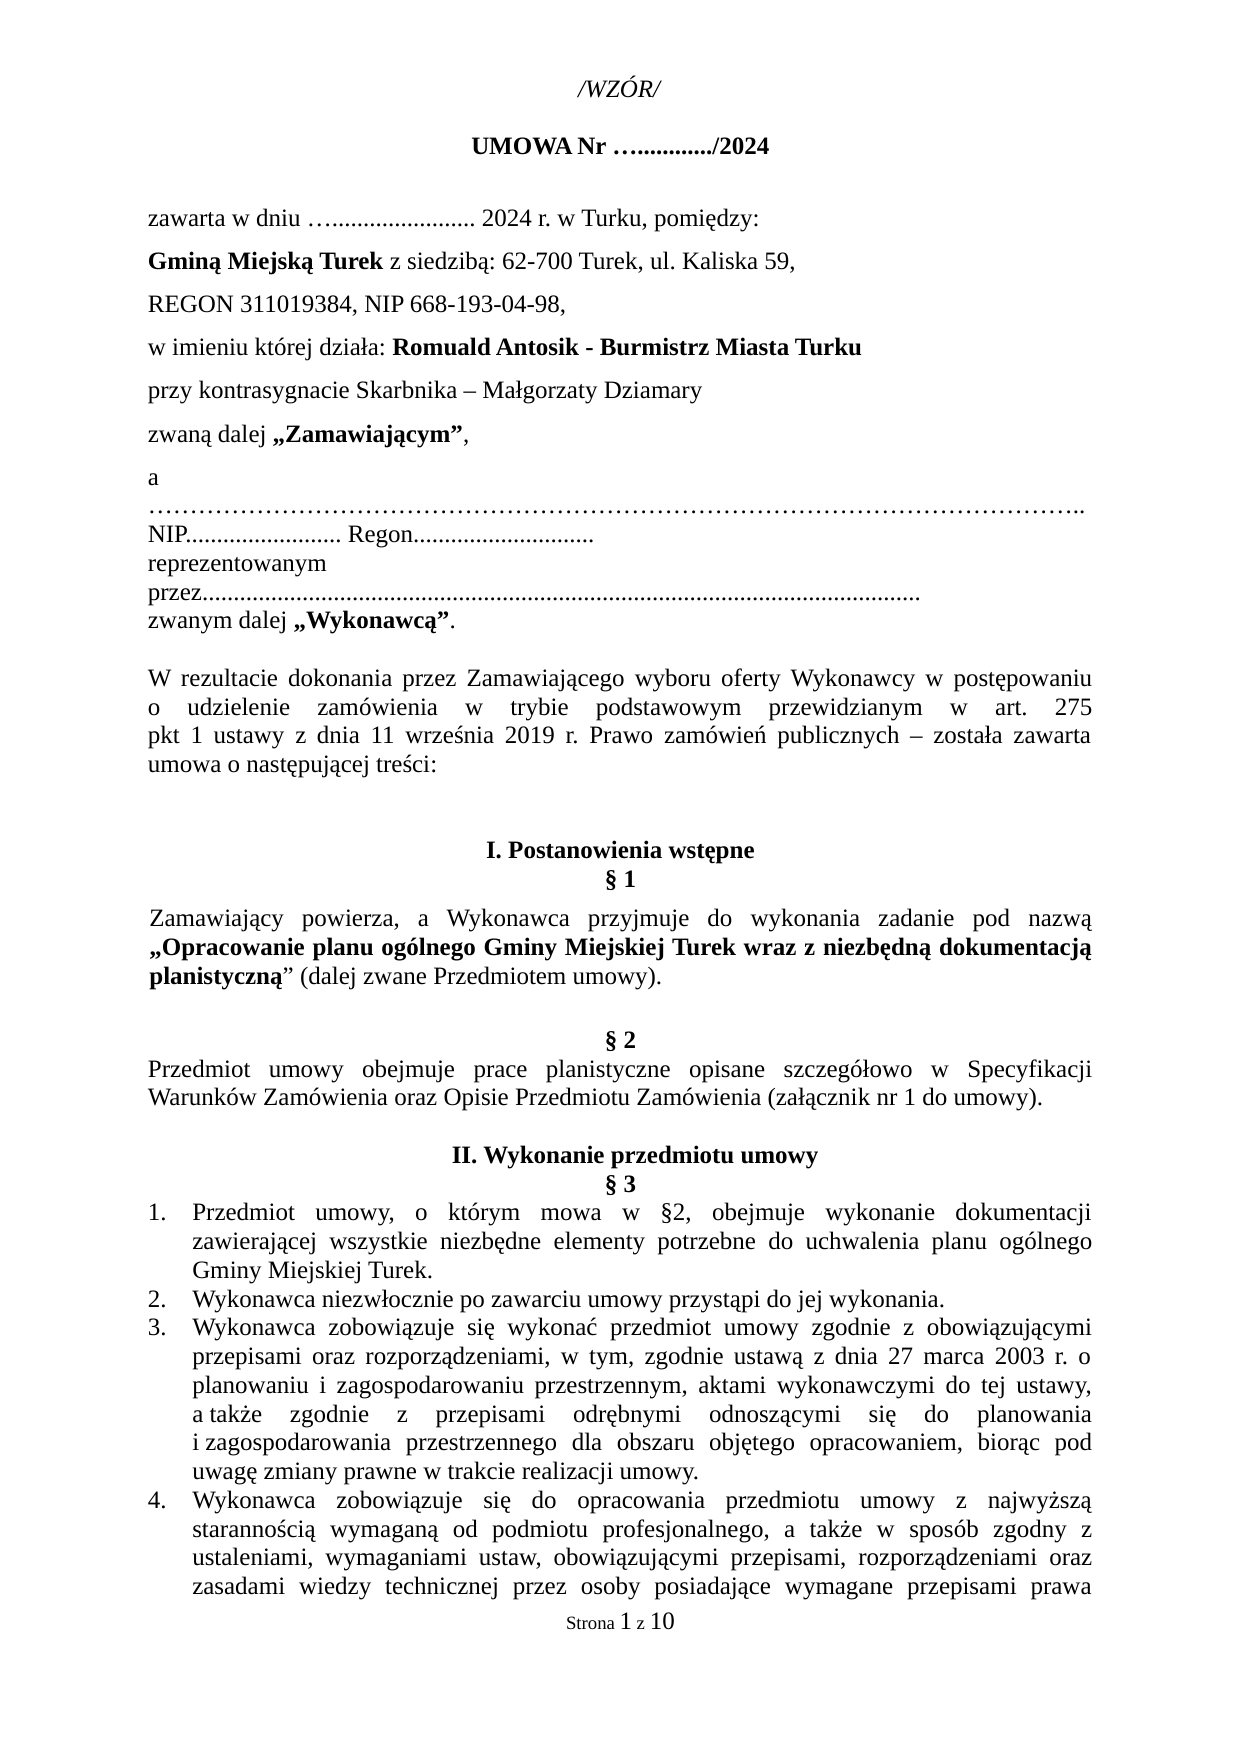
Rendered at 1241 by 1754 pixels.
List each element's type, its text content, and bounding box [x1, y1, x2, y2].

text § 1 [148, 864, 1093, 893]
text Przedmiot umowy obejmuje prace planistyczne opisane szczegółowo w Specyfikacji Warunków Zamówienia oraz Opisie Przedmiotu Zamówienia (załącznik nr 1 do umowy). [148, 1054, 1093, 1111]
list Gminą Miejską Turek z siedzibą: 62-700 Turek, ul. Kaliska 59, [148, 246, 1093, 275]
text § 2 [148, 1025, 1093, 1054]
text I. Postanowienia wstępne [148, 836, 1093, 864]
text UMOWA Nr …............/2024 [148, 131, 1093, 160]
text zwanym dalej „Wykonawcą”. [148, 606, 1093, 634]
text NIP......................... Regon............................. [148, 519, 1093, 548]
text II. Wykonanie przedmiotu umowy [177, 1140, 1093, 1169]
text reprezentowanym przez................................................................................................................... [148, 548, 1093, 606]
text ………………………………………………………………………………………………….. [148, 491, 1093, 519]
text /WZÓR/ [148, 74, 1093, 102]
text W rezultacie dokonania przez Zamawiającego wyboru oferty Wykonawcy w postępowaniu o udzielenie zamówienia w trybie podstawowym przewidzianym w art. 275 pkt 1 ustawy z dnia 11 września 2019 r. Prawo zamówień publicznych – została zawarta umowa o następującej treści: [148, 663, 1093, 778]
list Wykonawca niezwłocznie po zawarciu umowy przystąpi do jej wykonania. [148, 1284, 1093, 1312]
list Przedmiot umowy, o którym mowa w §2, obejmuje wykonanie dokumentacji zawierającej wszystkie niezbędne elementy potrzebne do uchwalenia planu ogólnego Gminy Miejskiej Turek. [148, 1197, 1093, 1284]
list zawarta w dniu …....................... 2024 r. w Turku, pomiędzy: [148, 203, 1093, 232]
list w imieniu której działa: Romuald Antosik - Burmistrz Miasta Turku [148, 332, 1093, 361]
text § 3 [148, 1169, 1093, 1197]
list przy kontrasygnacie Skarbnika – Małgorzaty Dziamary [148, 376, 1093, 404]
subtitle Zamawiający powierza, a Wykonawca przyjmuje do wykonania zadanie pod nazwą „Opracowanie planu ogólnego Gminy Miejskiej Turek wraz z niezbędną dokumentacją planistyczną” (dalej zwane Przedmiotem umowy). [149, 903, 1093, 990]
list Wykonawca zobowiązuje się wykonać przedmiot umowy zgodnie z obowiązującymi przepisami oraz rozporządzeniami, w tym, zgodnie ustawą z dnia 27 marca 2003 r. o planowaniu i zagospodarowaniu przestrzennym, aktami wykonawczymi do tej ustawy, a także zgodnie z przepisami odrębnymi odnoszącymi się do planowania i zagospodarowania przestrzennego dla obszaru objętego opracowaniem, biorąc pod uwagę zmiany prawne w trakcie realizacji umowy. [148, 1312, 1093, 1485]
list Wykonawca zobowiązuje się do opracowania przedmiotu umowy z najwyższą starannością wymaganą od podmiotu profesjonalnego, a także w sposób zgodny z ustaleniami, wymaganiami ustaw, obowiązującymi przepisami, rozporządzeniami oraz zasadami wiedzy technicznej przez osoby posiadające wymagane przepisami prawa [148, 1485, 1093, 1600]
text a [148, 462, 1093, 491]
list REGON 311019384, NIP 668-193-04-98, [148, 289, 1093, 318]
list zwaną dalej „Zamawiającym”, [148, 419, 1093, 447]
